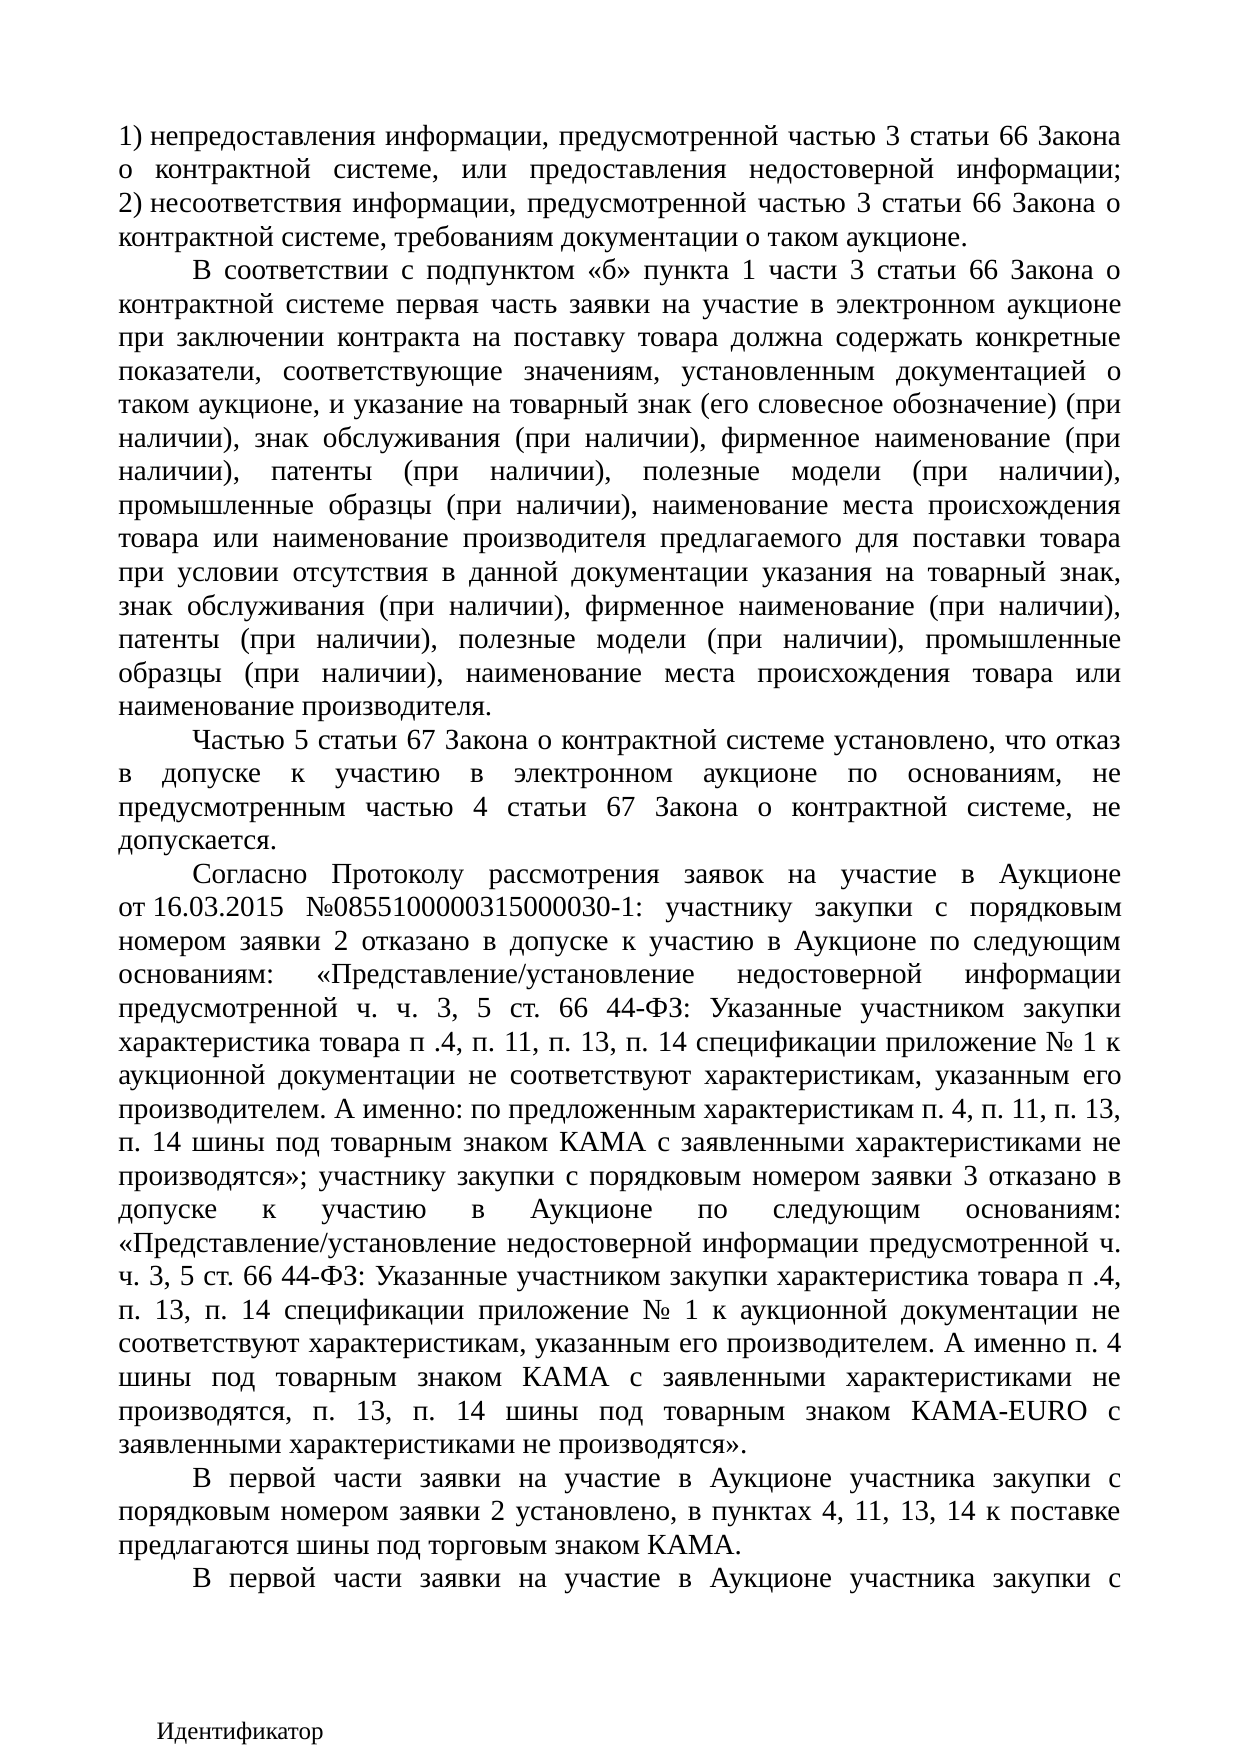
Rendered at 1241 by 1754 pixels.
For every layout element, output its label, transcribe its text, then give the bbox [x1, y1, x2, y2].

text 1) непредоставления информации, предусмотренной частью 3 статьи 66 Закона о контрактной системе, или предоставления недостоверной информации; 2) несоответствия информации, предусмотренной частью 3 статьи 66 Закона о контрактной системе, требованиям документации о таком аукционе. [118, 118, 1122, 252]
text Частью 5 статьи 67 Закона о контрактной системе установлено, что отказ в допуске к участию в электронном аукционе по основаниям, не предусмотренным частью 4 статьи 67 Закона о контрактной системе, не допускается. [118, 722, 1122, 856]
text В первой части заявки на участие в Аукционе участника закупки с порядковым номером заявки 2 установлено, в пунктах 4, 11, 13, 14 к поставке предлагаются шины под торговым знаком КАМА. [118, 1460, 1122, 1560]
text В первой части заявки на участие в Аукционе участника закупки с [118, 1560, 1122, 1594]
text Согласно Протоколу рассмотрения заявок на участие в Аукционе от 16.03.2015 №0855100000315000030-1: участнику закупки с порядковым номером заявки 2 отказано в допуске к участию в Аукционе по следующим основаниям: «Представление/установление недостоверной информации предусмотренной ч. ч. 3, 5 ст. 66 44-ФЗ: Указанные участником закупки характеристика товара п .4, п. 11, п. 13, п. 14 спецификации приложение № 1 к аукционной документации не соответствуют характеристикам, указанным его производителем. А именно: по предложенным характеристикам п. 4, п. 11, п. 13, п. 14 шины под товарным знаком КАМА с заявленными характеристиками не производятся»; участнику закупки с порядковым номером заявки 3 отказано в допуске к участию в Аукционе по следующим основаниям: «Представление/установление недостоверной информации предусмотренной ч. ч. 3, 5 ст. 66 44-ФЗ: Указанные участником закупки характеристика товара п .4, п. 13, п. 14 спецификации приложение № 1 к аукционной документации не соответствуют характеристикам, указанным его производителем. А именно п. 4 шины под товарным знаком КАМА с заявленными характеристиками не производятся, п. 13, п. 14 шины под товарным знаком КАМА-EURO с заявленными характеристиками не производятся». [118, 856, 1122, 1460]
text В соответствии с подпунктом «б» пункта 1 части 3 статьи 66 Закона о контрактной системе первая часть заявки на участие в электронном аукционе при заключении контракта на поставку товара должна содержать конкретные показатели, соответствующие значениям, установленным документацией о таком аукционе, и указание на товарный знак (его словесное обозначение) (при наличии), знак обслуживания (при наличии), фирменное наименование (при наличии), патенты (при наличии), полезные модели (при наличии), промышленные образцы (при наличии), наименование места происхождения товара или наименование производителя предлагаемого для поставки товара при условии отсутствия в данной документации указания на товарный знак, знак обслуживания (при наличии), фирменное наименование (при наличии), патенты (при наличии), полезные модели (при наличии), промышленные образцы (при наличии), наименование места происхождения товара или наименование производителя. [118, 252, 1122, 722]
